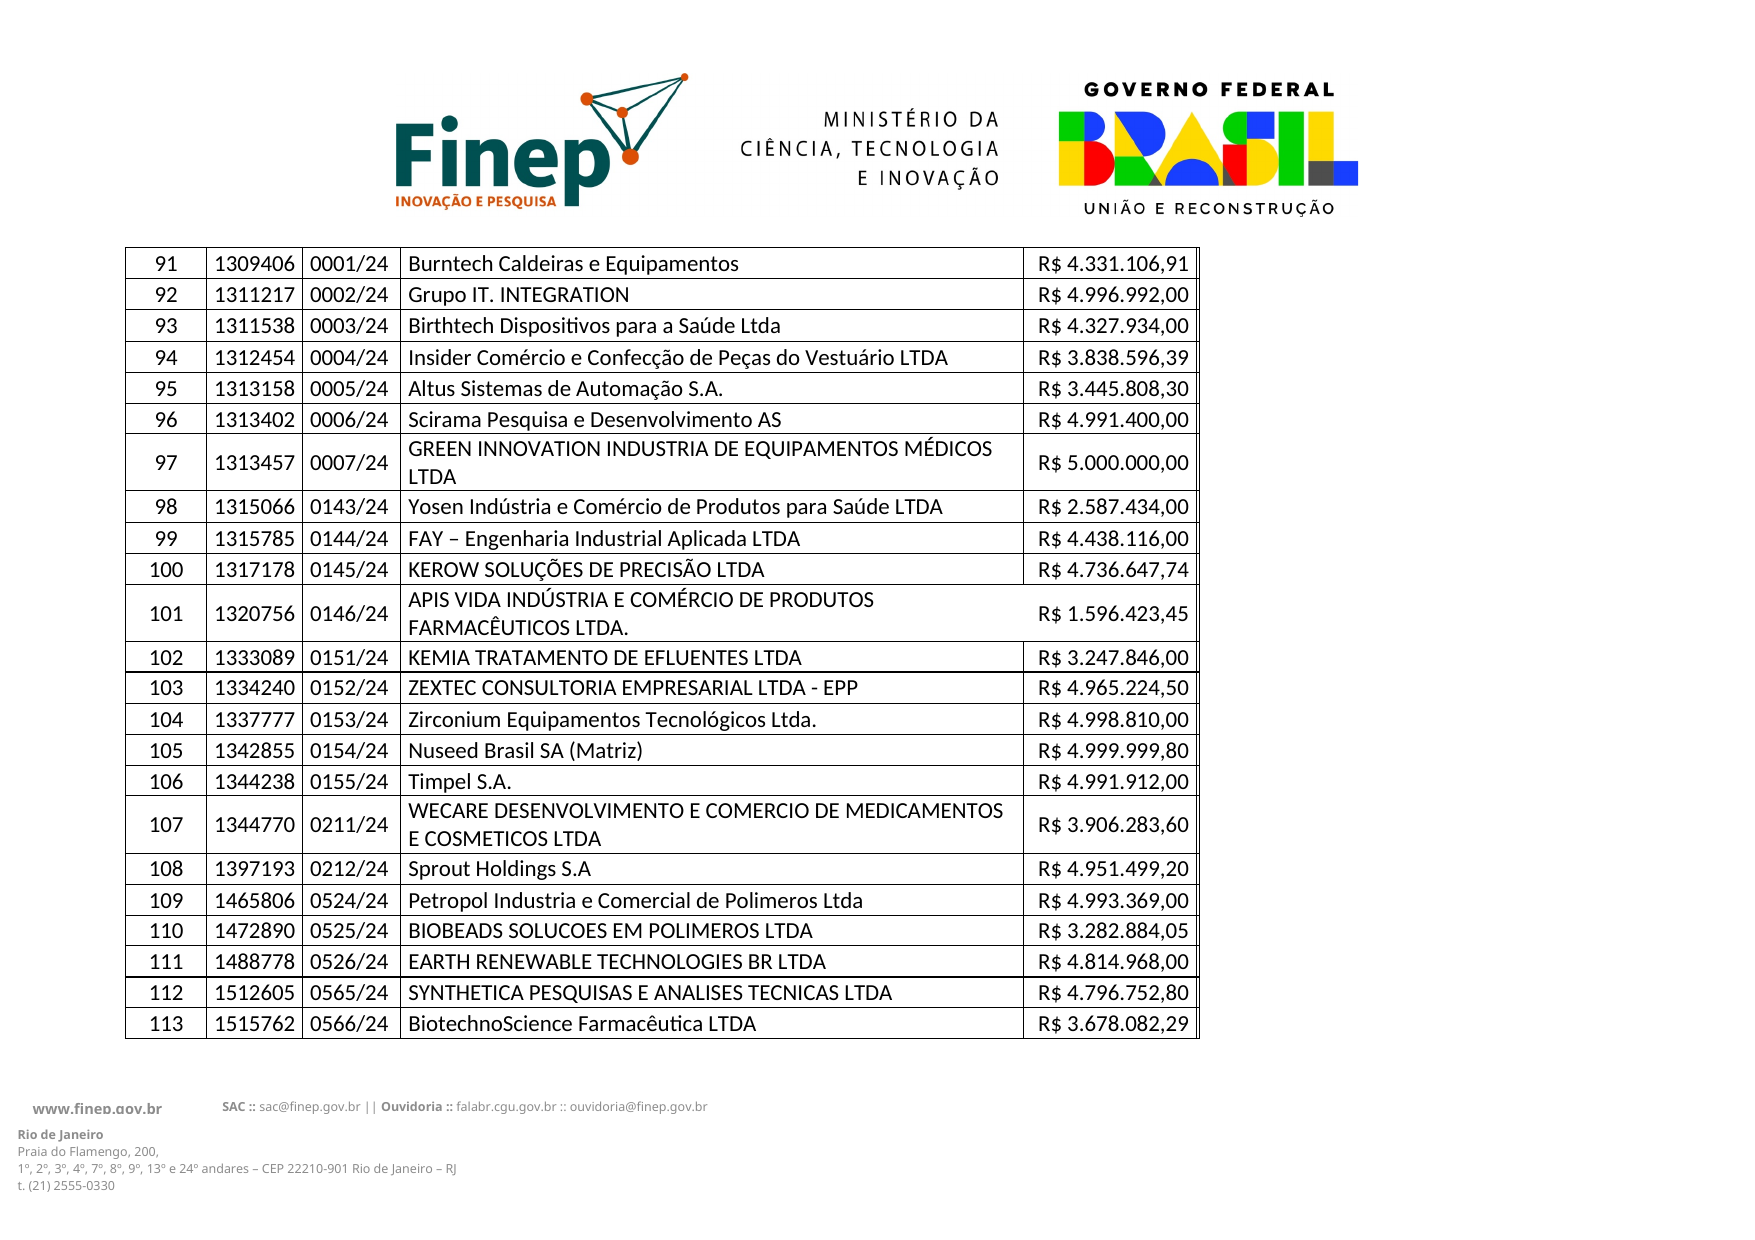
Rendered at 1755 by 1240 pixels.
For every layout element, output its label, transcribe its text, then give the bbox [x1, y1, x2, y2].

table_cell Petropol Industria e Comercial de Polimeros Ltda [401, 885, 1023, 915]
table_cell R$ 4.991.400,00 [1024, 404, 1196, 433]
table_cell Grupo IT. INTEGRATION [401, 279, 1023, 309]
table_cell R$ 4.965.224,50 [1024, 673, 1196, 703]
table_cell Nuseed Brasil SA (Matriz) [401, 735, 1023, 765]
table_cell 104 [126, 704, 206, 734]
table_cell 97 [126, 434, 206, 490]
table_cell 110 [126, 916, 206, 945]
table_cell 0525/24 [303, 916, 400, 945]
table_cell FAY – Engenharia Industrial Aplicada LTDA [401, 523, 1023, 553]
table_cell R$ 3.282.884,05 [1024, 916, 1196, 945]
table_header [1316, 247, 1370, 1039]
table_cell KEROW SOLUÇÕES DE PRECISÃO LTDA [401, 554, 1023, 584]
table_cell KEMIA TRATAMENTO DE EFLUENTES LTDA [401, 642, 1023, 671]
table_cell 95 [126, 373, 206, 403]
table_cell 1312454 [207, 342, 302, 372]
table_cell ZEXTEC CONSULTORIA EMPRESARIAL LTDA - EPP [401, 673, 1023, 703]
table_cell 112 [126, 978, 206, 1007]
table_cell R$ 4.991.912,00 [1024, 766, 1196, 795]
table_cell 0152/24 [303, 673, 400, 703]
table_header [1301, 247, 1316, 1039]
table_cell 1315066 [207, 491, 302, 522]
table_cell 0212/24 [303, 854, 400, 884]
table_cell Burntech Caldeiras e Equipamentos [401, 248, 1023, 278]
table_cell 111 [126, 946, 206, 976]
table_cell Sprout Holdings S.A [401, 854, 1023, 884]
table_cell SYNTHETICA PESQUISAS E ANALISES TECNICAS LTDA [401, 978, 1023, 1007]
table_cell 0155/24 [303, 766, 400, 795]
table_cell 102 [126, 642, 206, 671]
table_cell 108 [126, 854, 206, 884]
table_cell R$ 3.445.808,30 [1024, 373, 1196, 403]
table_cell R$ 5.000.000,00 [1024, 434, 1196, 490]
table_cell 1320756 [207, 585, 302, 641]
table_cell 93 [126, 310, 206, 341]
table_cell 0143/24 [303, 491, 400, 522]
table_cell 113 [126, 1008, 206, 1038]
table_cell R$ 3.247.846,00 [1024, 642, 1196, 671]
table_cell 0007/24 [303, 434, 400, 490]
table_cell 0006/24 [303, 404, 400, 433]
table_cell 109 [126, 885, 206, 915]
table_header [118, 247, 125, 1039]
table_cell R$ 4.996.992,00 [1024, 279, 1196, 309]
table_cell 0002/24 [303, 279, 400, 309]
table_header [1247, 247, 1301, 1039]
table_cell 0005/24 [303, 373, 400, 403]
table_cell 1311538 [207, 310, 302, 341]
table_cell R$ 4.438.116,00 [1024, 523, 1196, 553]
table_cell R$ 3.906.283,60 [1024, 796, 1196, 852]
table_cell Zirconium Equipamentos Tecnológicos Ltda. [401, 704, 1023, 734]
table_cell Yosen Indústria e Comércio de Produtos para Saúde LTDA [401, 491, 1023, 522]
table_cell R$ 4.951.499,20 [1024, 854, 1196, 884]
table_cell 1337777 [207, 704, 302, 734]
table_cell Birthtech Dispositivos para a Saúde Ltda [401, 310, 1023, 341]
table_cell Scirama Pesquisa e Desenvolvimento AS [401, 404, 1023, 433]
table_cell 1515762 [207, 1008, 302, 1038]
table_cell R$ 4.998.810,00 [1024, 704, 1196, 734]
table_cell 94 [126, 342, 206, 372]
table_cell R$ 3.678.082,29 [1024, 1008, 1196, 1038]
table_cell 1313402 [207, 404, 302, 433]
table_cell 91 [126, 248, 206, 278]
table_cell 103 [126, 673, 206, 703]
table_cell BIOBEADS SOLUCOES EM POLIMEROS LTDA [401, 916, 1023, 945]
table_cell 0565/24 [303, 978, 400, 1007]
table_cell R$ 4.814.968,00 [1024, 946, 1196, 976]
table_cell 1317178 [207, 554, 302, 584]
table_cell 1315785 [207, 523, 302, 553]
table_cell 0153/24 [303, 704, 400, 734]
table_cell R$ 3.838.596,39 [1024, 342, 1196, 372]
table_cell R$ 4.796.752,80 [1024, 978, 1196, 1007]
table_cell 96 [126, 404, 206, 433]
table_cell 1342855 [207, 735, 302, 765]
table_cell 0151/24 [303, 642, 400, 671]
table_cell BiotechnoScience Farmacêutica LTDA [401, 1008, 1023, 1038]
table_cell WECARE DESENVOLVIMENTO E COMERCIO DE MEDICAMENTOS E COSMETICOS LTDA [401, 796, 1023, 852]
table_cell 1313457 [207, 434, 302, 490]
table_cell 0003/24 [303, 310, 400, 341]
table_cell 0145/24 [303, 554, 400, 584]
table_cell 0211/24 [303, 796, 400, 852]
table_cell GREEN INNOVATION INDUSTRIA DE EQUIPAMENTOS MÉDICOS LTDA [401, 434, 1023, 490]
table_cell 1465806 [207, 885, 302, 915]
table_cell 101 [126, 585, 206, 641]
table_cell 107 [126, 796, 206, 852]
table_cell Timpel S.A. [401, 766, 1023, 795]
table_cell Insider Comércio e Confecção de Peças do Vestuário LTDA [401, 342, 1023, 372]
table_cell 0566/24 [303, 1008, 400, 1038]
table_cell 106 [126, 766, 206, 795]
table_cell 0524/24 [303, 885, 400, 915]
table_cell 98 [126, 491, 206, 522]
table_cell R$ 4.999.999,80 [1024, 735, 1196, 765]
table_cell 1311217 [207, 279, 302, 309]
table_cell 0154/24 [303, 735, 400, 765]
table_cell 1344238 [207, 766, 302, 795]
table_cell R$ 4.327.934,00 [1024, 310, 1196, 341]
table_cell 1512605 [207, 978, 302, 1007]
table_cell EARTH RENEWABLE TECHNOLOGIES BR LTDA [401, 946, 1023, 976]
table_cell 1313158 [207, 373, 302, 403]
table_cell 0144/24 [303, 523, 400, 553]
table_cell 0004/24 [303, 342, 400, 372]
table_cell R$ 4.993.369,00 [1024, 885, 1196, 915]
table_header [1200, 247, 1247, 1039]
table_header [1370, 247, 1386, 1039]
table_cell 1309406 [207, 248, 302, 278]
table_cell Altus Sistemas de Automação S.A. [401, 373, 1023, 403]
table_cell R$ 4.331.106,91 [1024, 248, 1196, 278]
table_cell 99 [126, 523, 206, 553]
table_cell R$ 1.596.423,45 [1024, 585, 1196, 641]
table_cell 92 [126, 279, 206, 309]
table_cell 0526/24 [303, 946, 400, 976]
table_cell 1488778 [207, 946, 302, 976]
table_cell 100 [126, 554, 206, 584]
table_cell APIS VIDA INDÚSTRIA E COMÉRCIO DE PRODUTOS FARMACÊUTICOS LTDA. [401, 585, 1024, 641]
table_cell 1334240 [207, 673, 302, 703]
table_cell 1397193 [207, 854, 302, 884]
table_cell 105 [126, 735, 206, 765]
table_cell 0001/24 [303, 248, 400, 278]
table_cell 1472890 [207, 916, 302, 945]
table_cell R$ 2.587.434,00 [1024, 491, 1196, 522]
table_cell R$ 4.736.647,74 [1024, 554, 1196, 584]
table_cell 0146/24 [303, 585, 400, 641]
table_cell 1333089 [207, 642, 302, 671]
table_cell 1344770 [207, 796, 302, 852]
